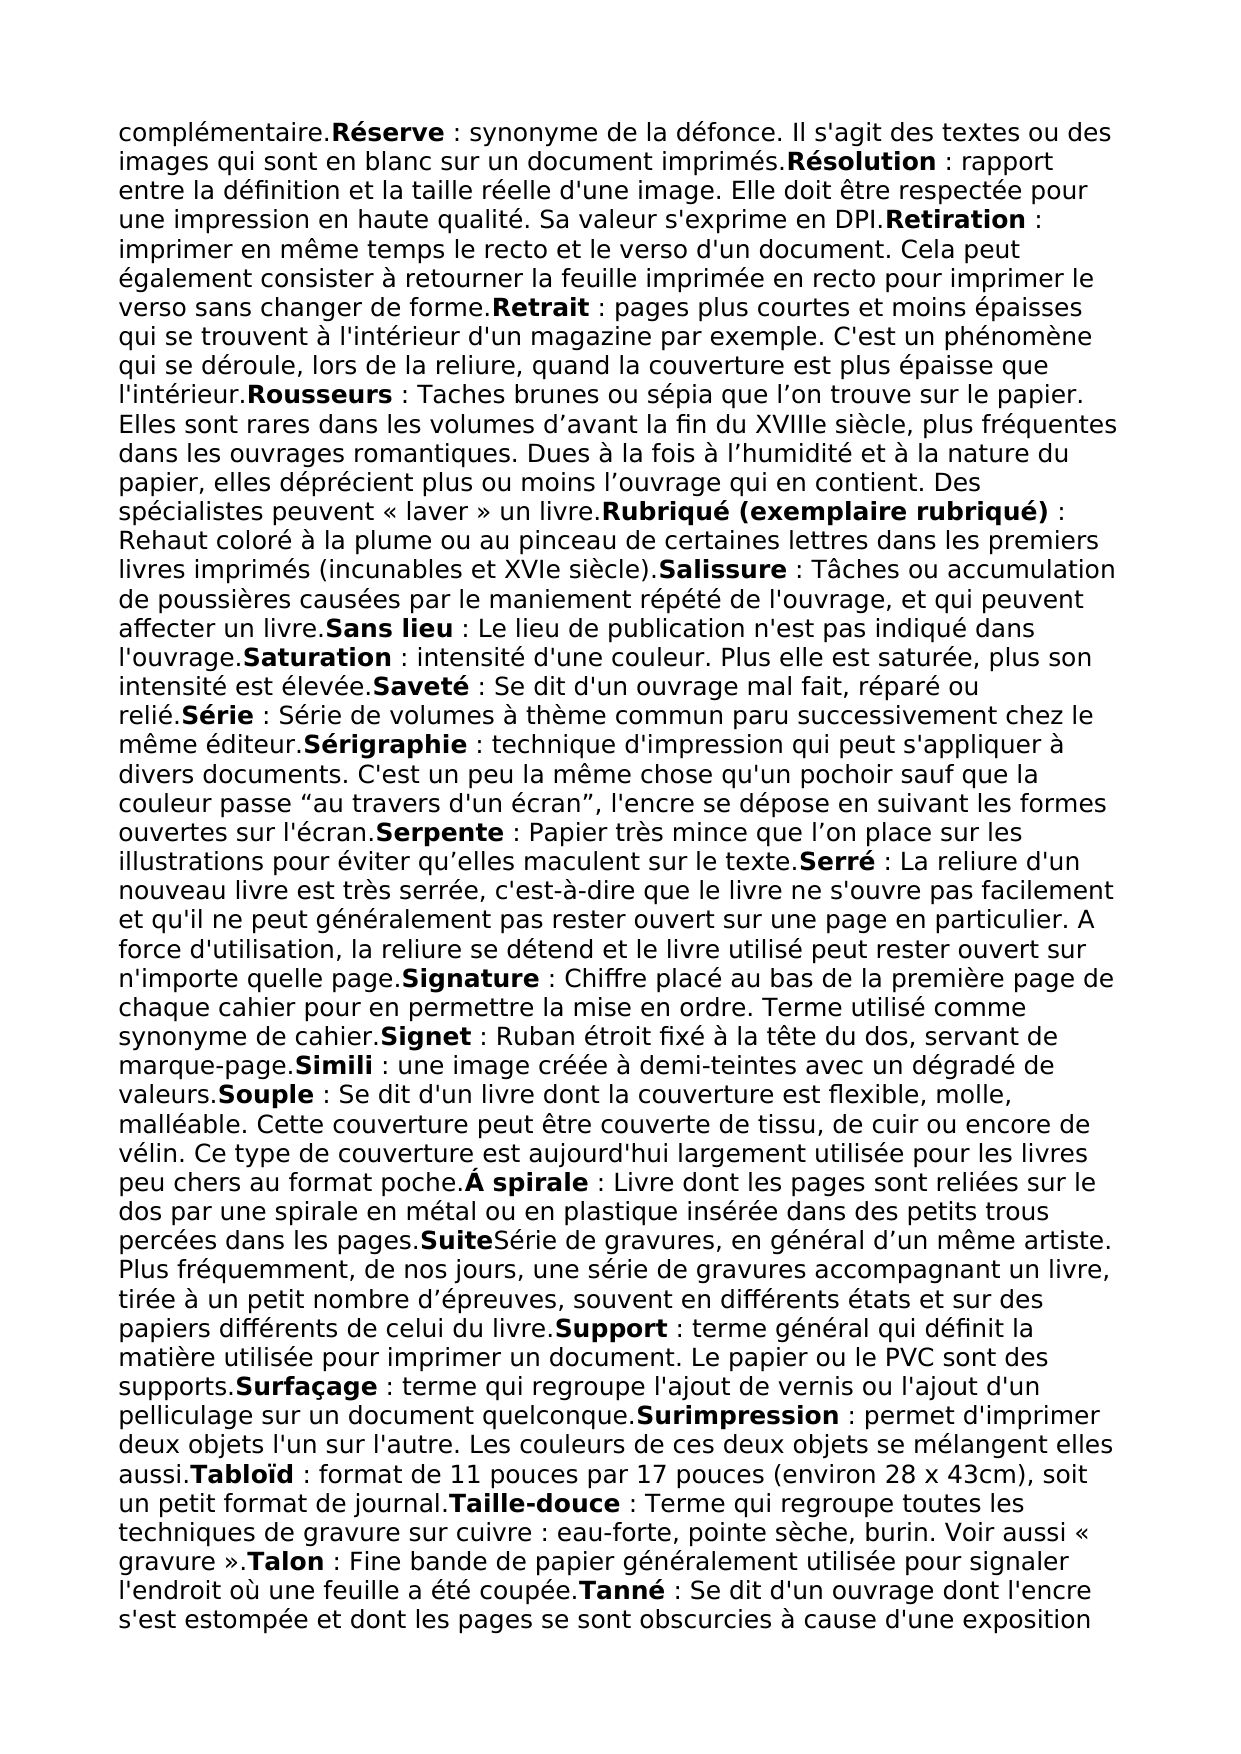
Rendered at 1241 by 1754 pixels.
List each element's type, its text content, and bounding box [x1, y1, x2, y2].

text complémentaire.Réserve : synonyme de la défonce. Il s'agit des textes ou des images qui sont en blanc sur un document imprimés.Résolution : rapport entre la définition et la taille réelle d'une image. Elle doit être respectée pour une impression en haute qualité. Sa valeur s'exprime en DPI.Retiration : imprimer en même temps le recto et le verso d'un document. Cela peut également consister à retourner la feuille imprimée en recto pour imprimer le verso sans changer de forme.Retrait : pages plus courtes et moins épaisses qui se trouvent à l'intérieur d'un magazine par exemple. C'est un phénomène qui se déroule, lors de la reliure, quand la couverture est plus épaisse que l'intérieur.Rousseurs : Taches brunes ou sépia que l’on trouve sur le papier. Elles sont rares dans les volumes d’avant la fin du XVIIIe siècle, plus fréquentes dans les ouvrages romantiques. Dues à la fois à l’humidité et à la nature du papier, elles déprécient plus ou moins l’ouvrage qui en contient. Des spécialistes peuvent « laver » un livre.Rubriqué (exemplaire rubriqué) : Rehaut coloré à la plume ou au pinceau de certaines lettres dans les premiers livres imprimés (incunables et XVIe siècle).Salissure : Tâches ou accumulation de poussières causées par le maniement répété de l'ouvrage, et qui peuvent affecter un livre.Sans lieu : Le lieu de publication n'est pas indiqué dans l'ouvrage.Saturation : intensité d'une couleur. Plus elle est saturée, plus son intensité est élevée.Saveté : Se dit d'un ouvrage mal fait, réparé ou relié.Série : Série de volumes à thème commun paru successivement chez le même éditeur.Sérigraphie : technique d'impression qui peut s'appliquer à divers documents. C'est un peu la même chose qu'un pochoir sauf que la couleur passe “au travers d'un écran”, l'encre se dépose en suivant les formes ouvertes sur l'écran.Serpente : Papier très mince que l’on place sur les illustrations pour éviter qu’elles maculent sur le texte.Serré : La reliure d'un nouveau livre est très serrée, c'est-à-dire que le livre ne s'ouvre pas facilement et qu'il ne peut généralement pas rester ouvert sur une page en particulier. A force d'utilisation, la reliure se détend et le livre utilisé peut rester ouvert sur n'importe quelle page.Signature : Chiffre placé au bas de la première page de chaque cahier pour en permettre la mise en ordre. Terme utilisé comme synonyme de cahier.Signet : Ruban étroit fixé à la tête du dos, servant de marque-page.Simili : une image créée à demi-teintes avec un dégradé de valeurs.Souple : Se dit d'un livre dont la couverture est flexible, molle, malléable. Cette couverture peut être couverte de tissu, de cuir ou encore de vélin. Ce type de couverture est aujourd'hui largement utilisée pour les livres peu chers au format poche.Á spirale : Livre dont les pages sont reliées sur le dos par une spirale en métal ou en plastique insérée dans des petits trous percées dans les pages.SuiteSérie de gravures, en général d’un même artiste. Plus fréquemment, de nos jours, une série de gravures accompagnant un livre, tirée à un petit nombre d’épreuves, souvent en différents états et sur des papiers différents de celui du livre.Support : terme général qui définit la matière utilisée pour imprimer un document. Le papier ou le PVC sont des supports.Surfaçage : terme qui regroupe l'ajout de vernis ou l'ajout d'un pelliculage sur un document quelconque.Surimpression : permet d'imprimer deux objets l'un sur l'autre. Les couleurs de ces deux objets se mélangent elles aussi.Tabloïd : format de 11 pouces par 17 pouces (environ 28 x 43cm), soit un petit format de journal.Taille-douce : Terme qui regroupe toutes les techniques de gravure sur cuivre : eau-forte, pointe sèche, burin. Voir aussi « gravure ».Talon : Fine bande de papier généralement utilisée pour signaler l'endroit où une feuille a été coupée.Tanné : Se dit d'un ouvrage dont l'encre s'est estompée et dont les pages se sont obscurcies à cause d'une exposition [118, 118, 1122, 1635]
